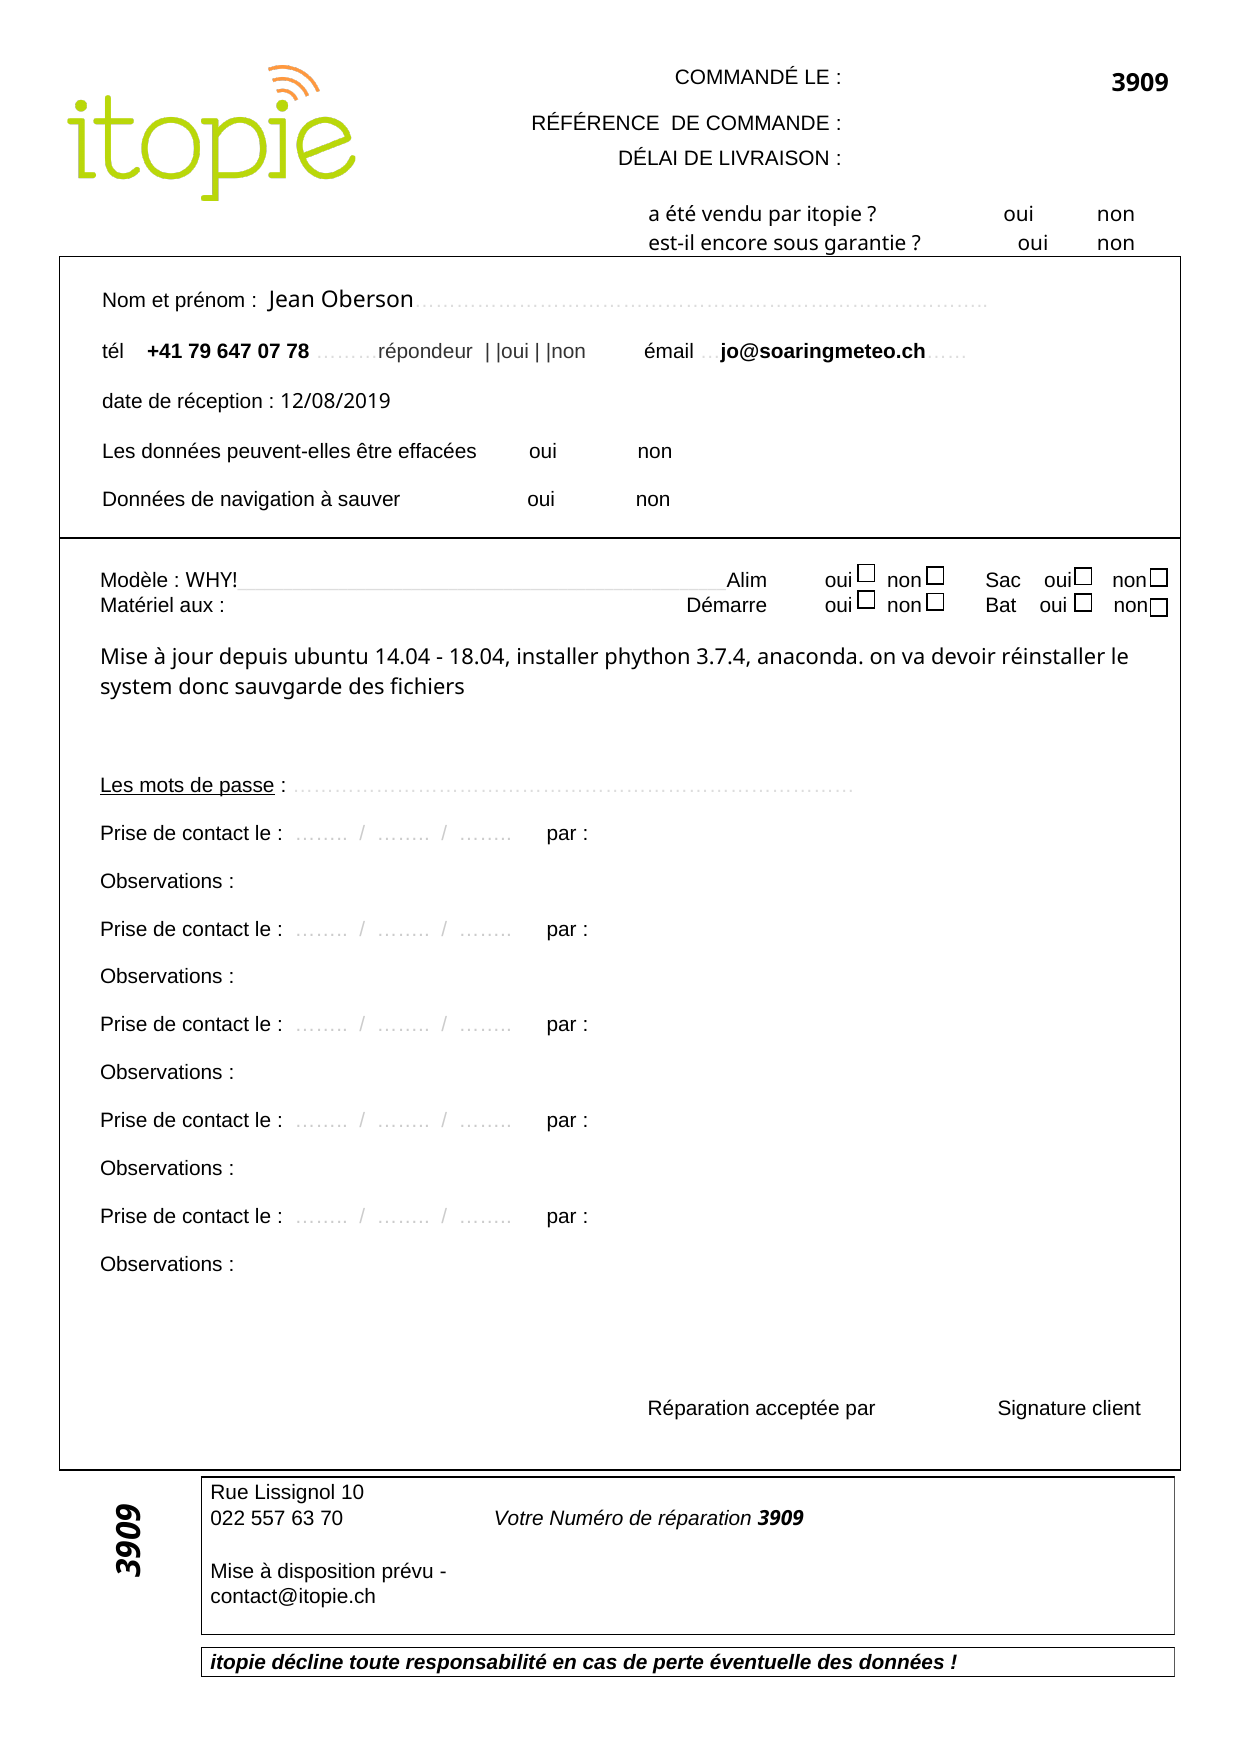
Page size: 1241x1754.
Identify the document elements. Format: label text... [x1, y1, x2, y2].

table_header COMMANDÉ LE : [490, 59, 847, 104]
text Réparation acceptée par Signature client [60, 1392, 1180, 1419]
text Modèle : WHY! Alim oui non Sac oui non [60, 562, 856, 590]
text Les mots de passe : ……………………………………………………………………… [60, 769, 1180, 797]
text Données de navigation à sauver oui non [60, 484, 1180, 511]
text Prise de contact le : …….. / …….. / …….. par : [60, 913, 1180, 940]
table_cell itopie décline toute responsabilité en cas de perte éventuelle des données ! [195, 1641, 1180, 1683]
table_header 3909 [59, 1471, 195, 1683]
text Matériel aux : Démarre oui non Bat oui non [60, 590, 1180, 617]
table_cell DÉLAI DE LIVRAISON : [490, 140, 847, 175]
picture [67, 65, 356, 201]
text Observations : [60, 1153, 1180, 1180]
text Observations : [60, 1057, 1180, 1084]
text Mise à jour depuis ubuntu 14.04 - 18.04, installer phython 3.7.4, anaconda. on va devoir réinstaller le system donc sauvgarde des fichiers [60, 638, 1180, 701]
text a été vendu par itopie ? oui non [59, 199, 1181, 228]
table_cell RÉFÉRENCE DE COMMANDE : [490, 105, 847, 140]
text Nom et prénom : Jean Oberson……………………………………………………………………….. [60, 280, 1180, 314]
text est-il encore sous garantie ? oui non [59, 228, 1181, 256]
text Prise de contact le : …….. / …….. / …….. par : [60, 1201, 1180, 1228]
text Prise de contact le : …….. / …….. / …….. par : [60, 817, 1180, 844]
table_header Rue Lissignol 10 022 557 63 70 Votre Numéro de réparation 3909 Mise à disposition prévu - contact@itopie.ch [195, 1471, 1180, 1641]
text Modèle : WHY! Alim oui non Sac oui non [879, 562, 925, 590]
text Observations : [60, 1249, 1180, 1276]
text Prise de contact le : …….. / …….. / …….. par : [60, 1009, 1180, 1036]
text Modèle : WHY! Alim oui non Sac oui non [948, 562, 1180, 590]
text Observations : [60, 961, 1180, 988]
text date de réception : 12/08/2019 [60, 383, 1180, 415]
table_cell [847, 105, 1180, 140]
text Les données peuvent-elles être effacées oui non [60, 436, 1180, 463]
text Observations : [60, 865, 1180, 892]
table_cell [847, 140, 1180, 175]
table_header 3909 [847, 59, 1180, 104]
text tél +41 79 647 07 78 ………répondeur | |oui | |non émail …jo@soaringmeteo.ch…… [60, 335, 1180, 362]
text Prise de contact le : …….. / …….. / …….. par : [60, 1105, 1180, 1132]
